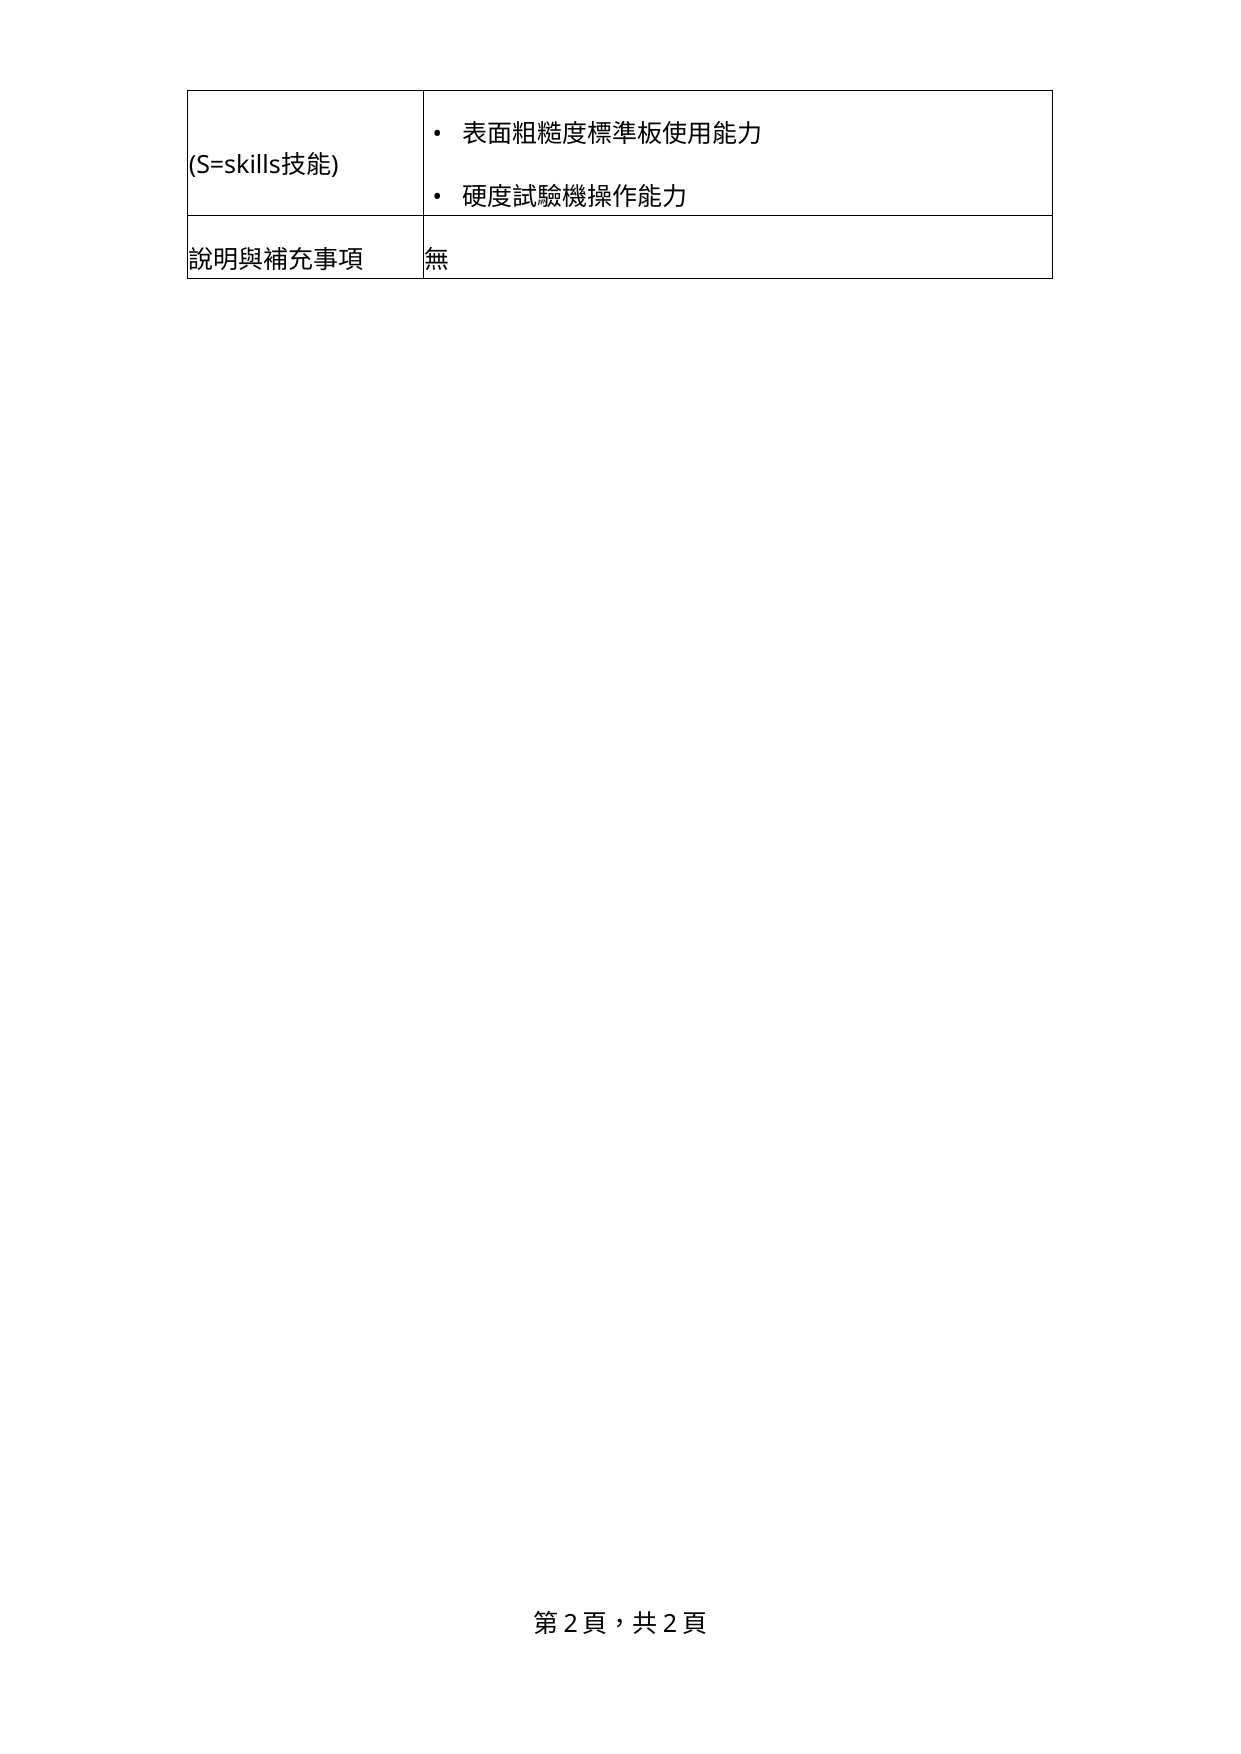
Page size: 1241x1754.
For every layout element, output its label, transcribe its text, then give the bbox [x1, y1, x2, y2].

table_cell 無 [424, 216, 1052, 278]
table_cell 量測工具使用能力 表面粗糙度標準板使用能力 硬度試驗機操作能力 [424, 91, 1052, 215]
table_cell (S=skills技能) [188, 91, 423, 215]
table_cell 說明與補充事項 [188, 216, 423, 278]
